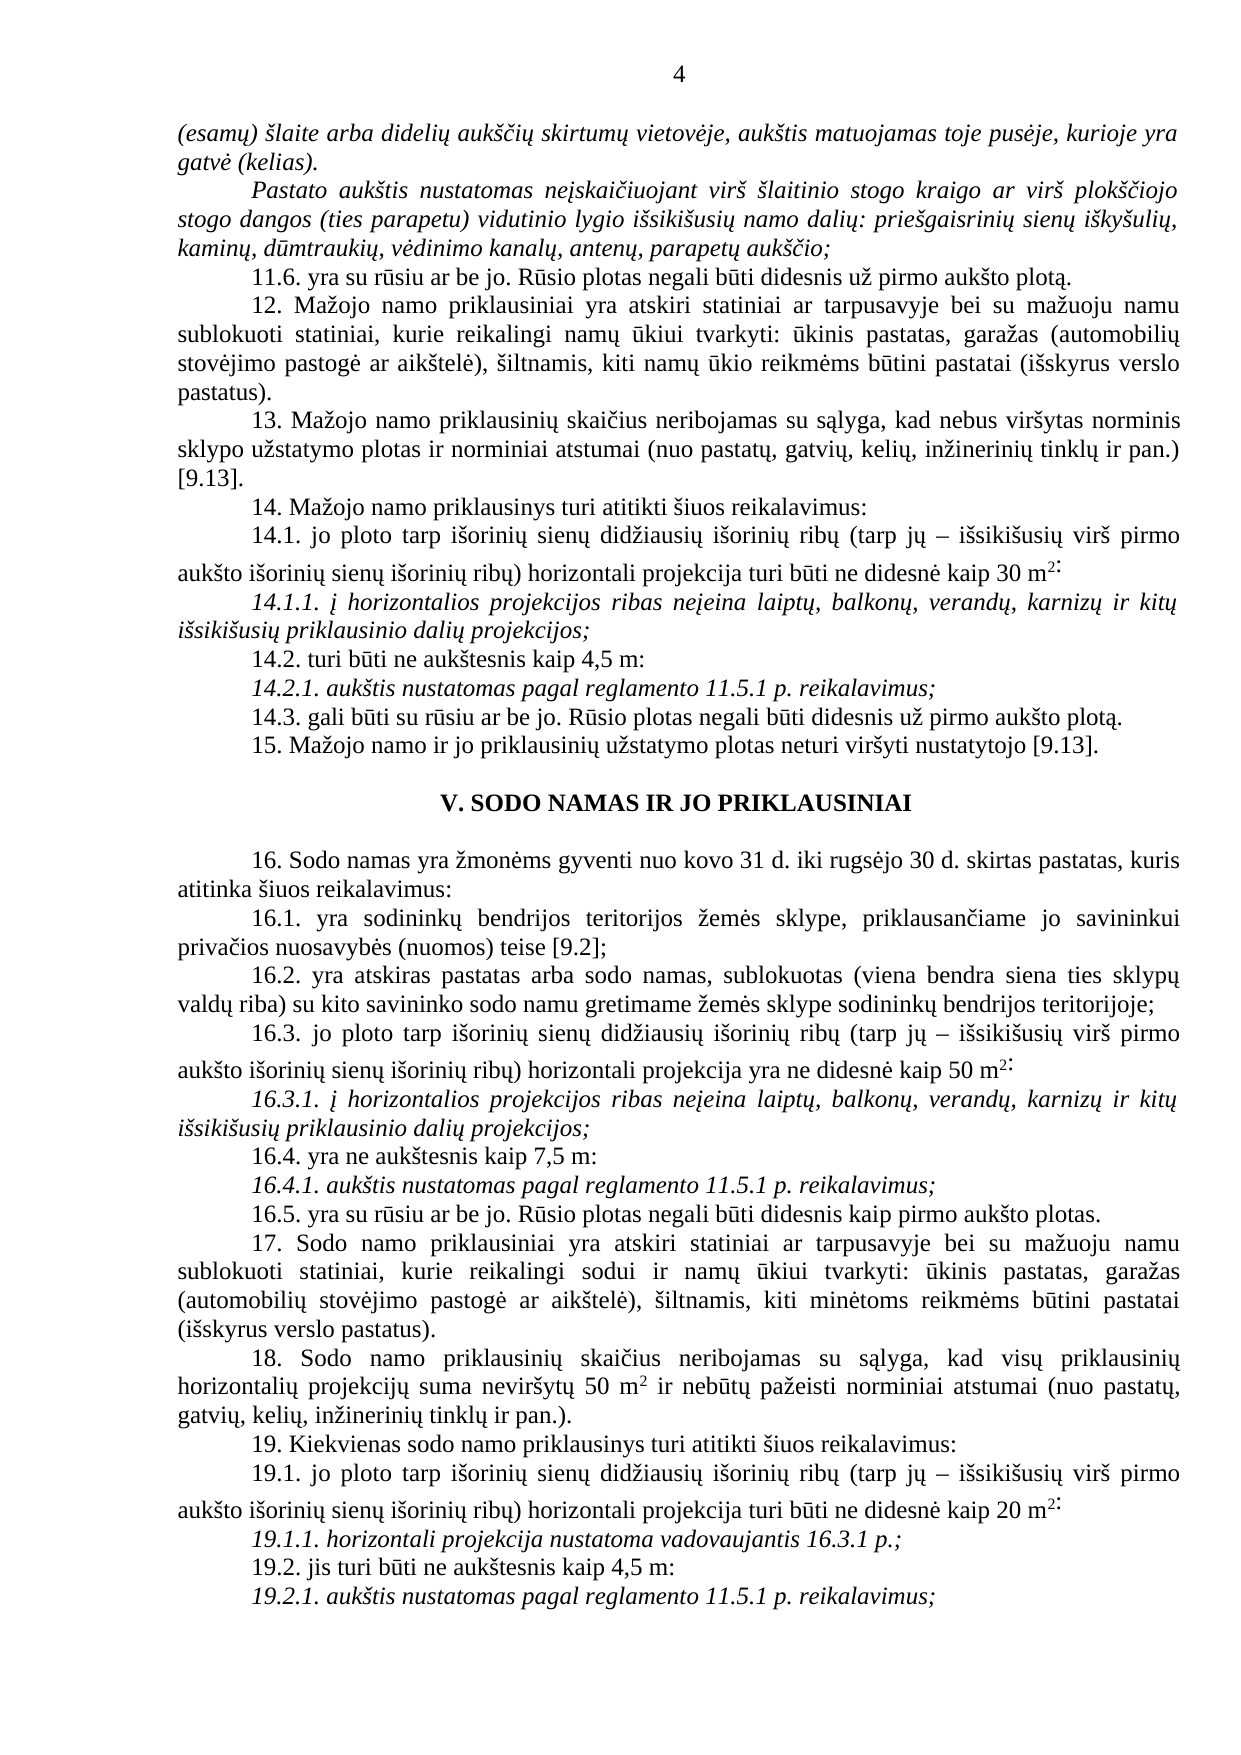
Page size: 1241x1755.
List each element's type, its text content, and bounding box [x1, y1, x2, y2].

text 19. Kiekvienas sodo namo priklausinys turi atitikti šiuos reikalavimus: [177, 1429, 1181, 1458]
text 14.1.1. į horizontalios projekcijos ribas neįeina laiptų, balkonų, verandų, karnizų ir kitų išsikišusių priklausinio dalių projekcijos; [177, 587, 1181, 644]
text 14.3. gali būti su rūsiu ar be jo. Rūsio plotas negali būti didesnis už pirmo aukšto plotą. [177, 702, 1181, 730]
text 19.1.1. horizontali projekcija nustatoma vadovaujantis 16.3.1 p.; [177, 1524, 1181, 1552]
text 19.1. jo ploto tarp išorinių sienų didžiausių išorinių ribų (tarp jų – išsikišusių virš pirmo aukšto išorinių sienų išorinių ribų) horizontali projekcija turi būti ne didesnė kaip 20 m2: [177, 1458, 1181, 1524]
text V. SODO NAMAS IR JO PRIKLAUSINIAI [177, 788, 1181, 817]
text 11.6. yra su rūsiu ar be jo. Rūsio plotas negali būti didesnis už pirmo aukšto plotą. [177, 262, 1181, 291]
text 16.3.1. į horizontalios projekcijos ribas neįeina laiptų, balkonų, verandų, karnizų ir kitų išsikišusių priklausinio dalių projekcijos; [177, 1084, 1181, 1141]
text (esamų) šlaite arba didelių aukščių skirtumų vietovėje, aukštis matuojamas toje pusėje, kurioje yra gatvė (kelias). [177, 118, 1181, 176]
text 16.5. yra su rūsiu ar be jo. Rūsio plotas negali būti didesnis kaip pirmo aukšto plotas. [177, 1199, 1181, 1228]
text 16.4. yra ne aukštesnis kaip 7,5 m: [177, 1141, 1181, 1170]
text 14.2.1. aukštis nustatomas pagal reglamento 11.5.1 p. reikalavimus; [177, 673, 1181, 702]
text 14. Mažojo namo priklausinys turi atitikti šiuos reikalavimus: [177, 492, 1181, 521]
text 16. Sodo namas yra žmonėms gyventi nuo kovo 31 d. iki rugsėjo 30 d. skirtas pastatas, kuris atitinka šiuos reikalavimus: [177, 845, 1181, 903]
text Pastato aukštis nustatomas neįskaičiuojant virš šlaitinio stogo kraigo ar virš plokščiojo stogo dangos (ties parapetu) vidutinio lygio išsikišusių namo dalių: priešgaisrinių sienų iškyšulių, kaminų, dūmtraukių, vėdinimo kanalų, antenų, parapetų aukščio; [177, 176, 1181, 262]
text 17. Sodo namo priklausiniai yra atskiri statiniai ar tarpusavyje bei su mažuoju namu sublokuoti statiniai, kurie reikalingi sodui ir namų ūkiui tvarkyti: ūkinis pastatas, garažas (automobilių stovėjimo pastogė ar aikštelė), šiltnamis, kiti minėtoms reikmėms būtini pastatai (išskyrus verslo pastatus). [177, 1228, 1181, 1343]
text 19.2.1. aukštis nustatomas pagal reglamento 11.5.1 p. reikalavimus; [177, 1581, 1181, 1610]
text 16.2. yra atskiras pastatas arba sodo namas, sublokuotas (viena bendra siena ties sklypų valdų riba) su kito savininko sodo namu gretimame žemės sklype sodininkų bendrijos teritorijoje; [177, 960, 1181, 1018]
text 16.1. yra sodininkų bendrijos teritorijos žemės sklype, priklausančiame jo savininkui privačios nuosavybės (nuomos) teise [9.2]; [177, 903, 1181, 960]
text 15. Mažojo namo ir jo priklausinių užstatymo plotas neturi viršyti nustatytojo [9.13]. [177, 730, 1181, 759]
text 18. Sodo namo priklausinių skaičius neribojamas su sąlyga, kad visų priklausinių horizontalių projekcijų suma neviršytų 50 m2 ir nebūtų pažeisti norminiai atstumai (nuo pastatų, gatvių, kelių, inžinerinių tinklų ir pan.). [177, 1343, 1181, 1429]
text 12. Mažojo namo priklausiniai yra atskiri statiniai ar tarpusavyje bei su mažuoju namu sublokuoti statiniai, kurie reikalingi namų ūkiui tvarkyti: ūkinis pastatas, garažas (automobilių stovėjimo pastogė ar aikštelė), šiltnamis, kiti namų ūkio reikmėms būtini pastatai (išskyrus verslo pastatus). [177, 291, 1181, 406]
text 16.4.1. aukštis nustatomas pagal reglamento 11.5.1 p. reikalavimus; [177, 1170, 1181, 1199]
text 14.2. turi būti ne aukštesnis kaip 4,5 m: [177, 644, 1181, 673]
text 14.1. jo ploto tarp išorinių sienų didžiausių išorinių ribų (tarp jų – išsikišusių virš pirmo aukšto išorinių sienų išorinių ribų) horizontali projekcija turi būti ne didesnė kaip 30 m2: [177, 521, 1181, 587]
text 13. Mažojo namo priklausinių skaičius neribojamas su sąlyga, kad nebus viršytas norminis sklypo užstatymo plotas ir norminiai atstumai (nuo pastatų, gatvių, kelių, inžinerinių tinklų ir pan.) [9.13]. [177, 406, 1181, 492]
text 16.3. jo ploto tarp išorinių sienų didžiausių išorinių ribų (tarp jų – išsikišusių virš pirmo aukšto išorinių sienų išorinių ribų) horizontali projekcija yra ne didesnė kaip 50 m2: [177, 1018, 1181, 1084]
text 19.2. jis turi būti ne aukštesnis kaip 4,5 m: [177, 1552, 1181, 1581]
